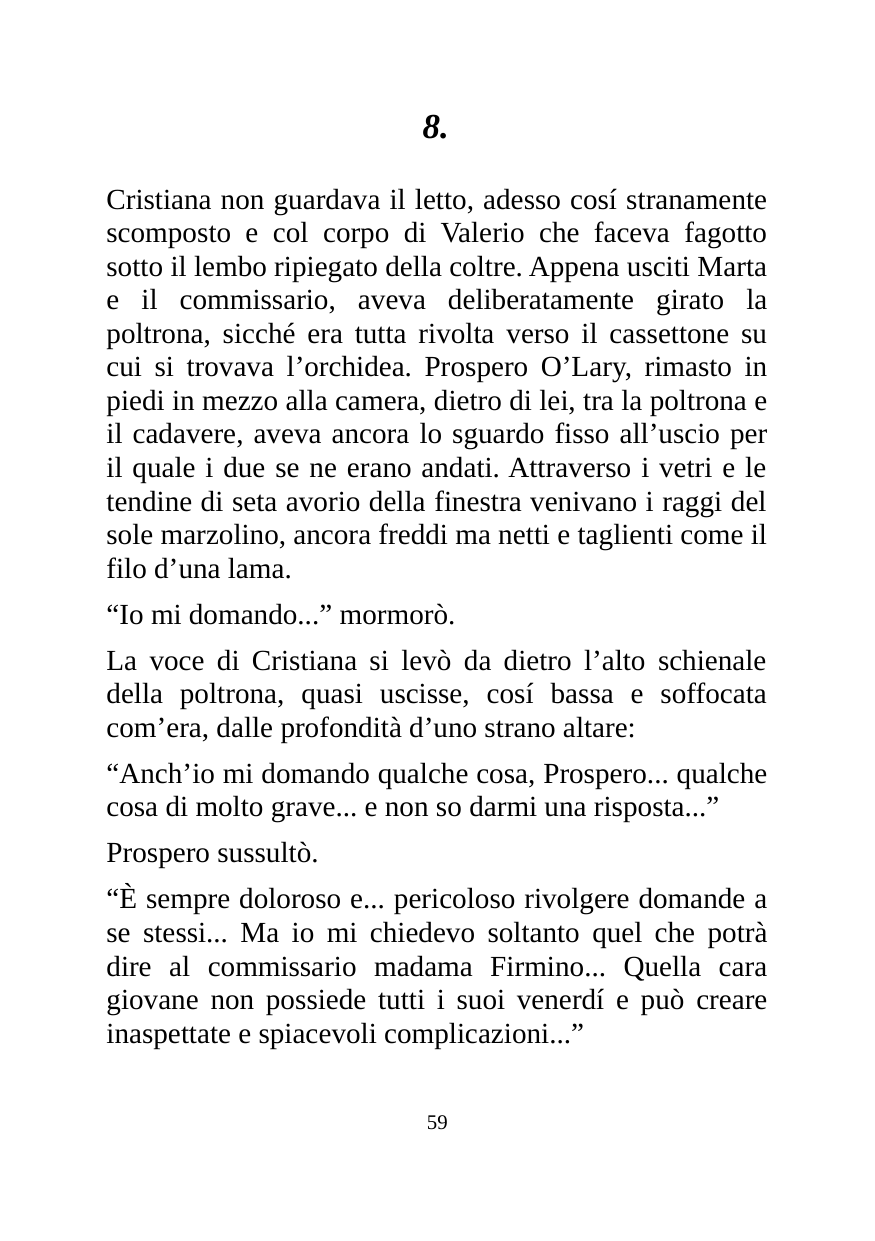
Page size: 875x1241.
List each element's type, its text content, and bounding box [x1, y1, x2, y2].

text “Io mi domando...” mormorò. [106, 597, 768, 630]
text La voce di Cristiana si levò da dietro l’alto schienale della poltrona, quasi uscisse, cosí bassa e soffocata com’era, dalle profondità d’uno strano altare: [106, 643, 768, 743]
text “È sempre doloroso e... pericoloso rivolgere domande a se stessi... Ma io mi chiedevo soltanto quel che potrà dire al commissario madama Firmino... Quella cara giovane non possiede tutti i suoi venerdí e può creare inaspettate e spiacevoli complicazioni...” [106, 882, 768, 1049]
subtitle 8. [106, 106, 768, 146]
text “Anch’io mi domando qualche cosa, Prospero... qualche cosa di molto grave... e non so darmi una risposta...” [106, 756, 768, 823]
text Prospero sussultò. [106, 836, 768, 869]
text Cristiana non guardava il letto, adesso cosí stranamente scomposto e col corpo di Valerio che faceva fagotto sotto il lembo ripiegato della coltre. Appena usciti Marta e il commissario, aveva deliberatamente girato la poltrona, sicché era tutta rivolta verso il cassettone su cui si trovava l’orchidea. Prospero O’Lary, rimasto in piedi in mezzo alla camera, dietro di lei, tra la poltrona e il cadavere, aveva ancora lo sguardo fisso all’uscio per il quale i due se ne erano andati. Attraverso i vetri e le tendine di seta avorio della finestra venivano i raggi del sole marzolino, ancora freddi ma netti e taglienti come il filo d’una lama. [106, 182, 768, 584]
